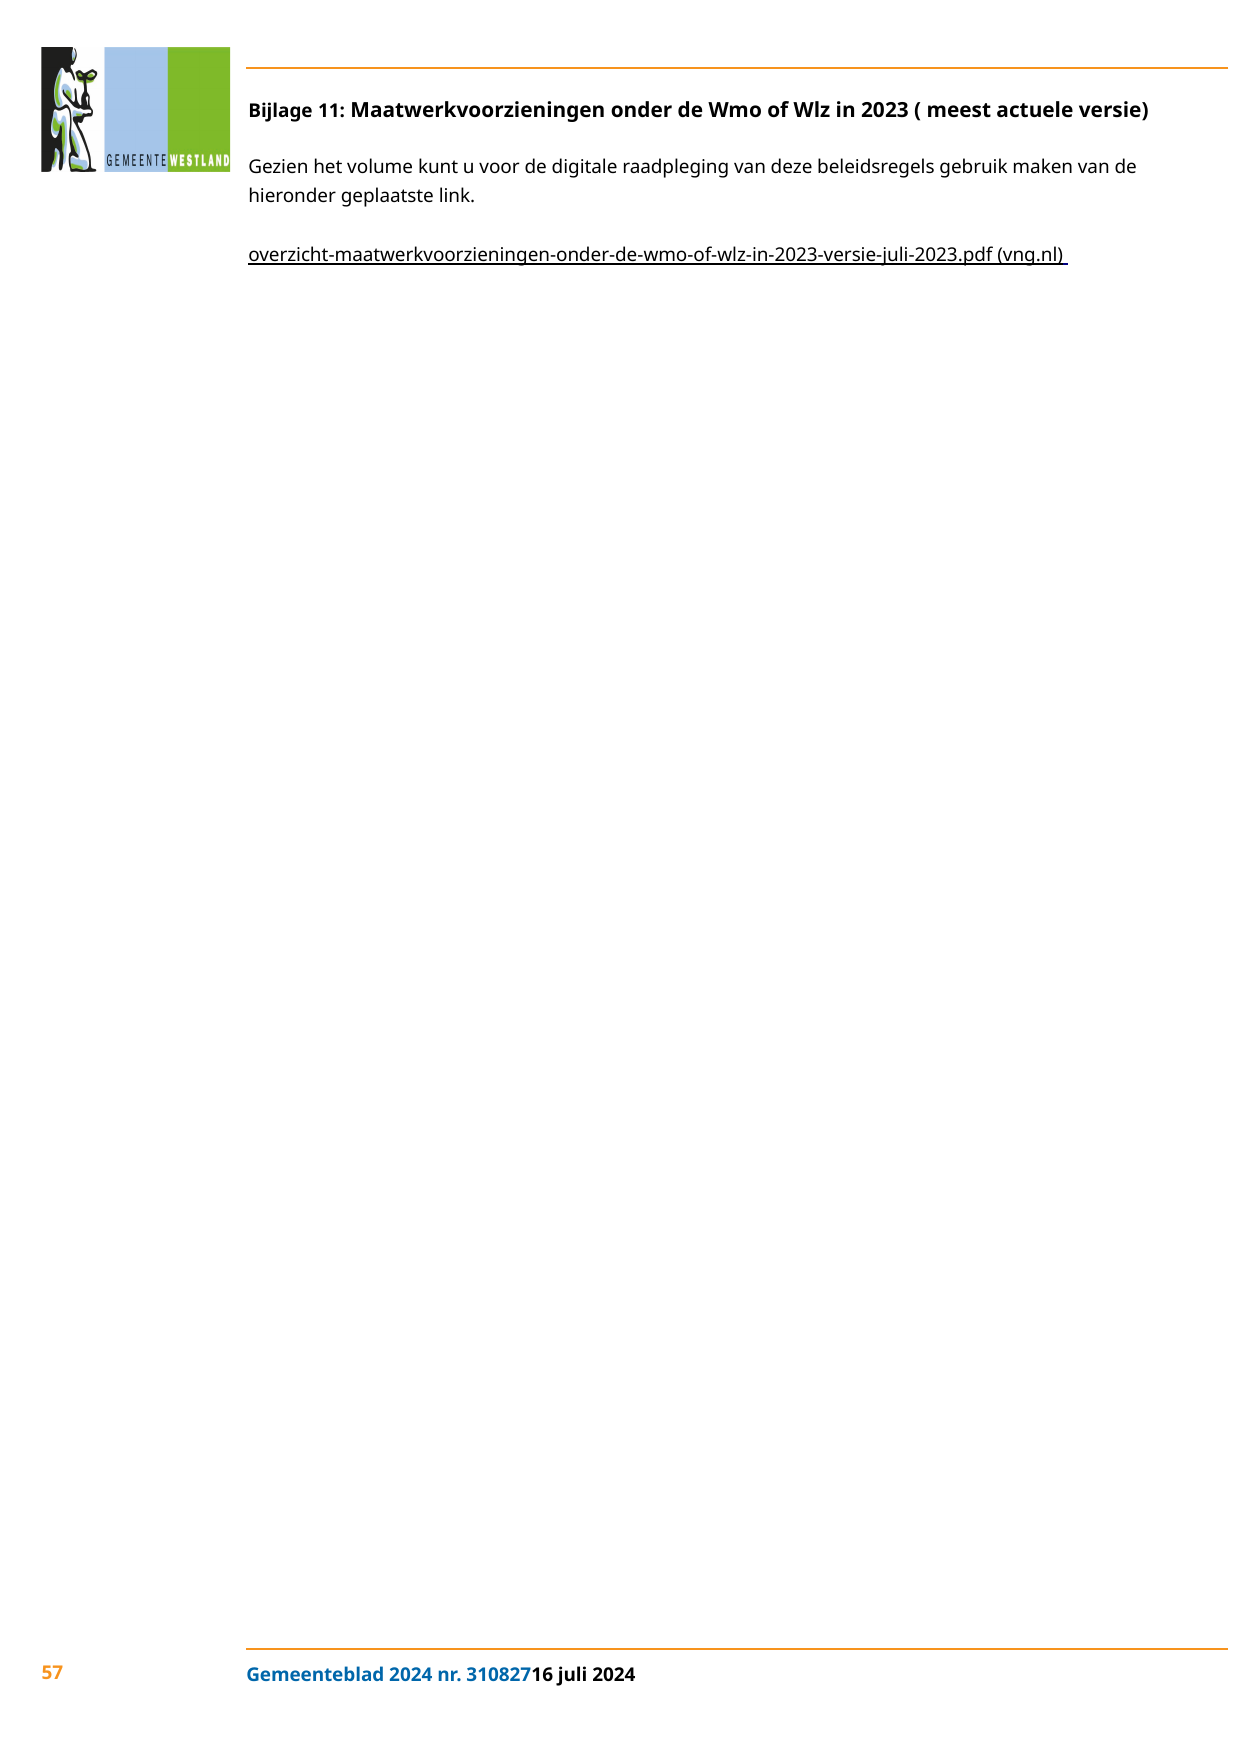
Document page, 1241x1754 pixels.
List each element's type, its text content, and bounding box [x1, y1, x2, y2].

text Gezien het volume kunt u voor de digitale raadpleging van deze beleidsregels gebruik maken van de hieronder geplaatste link. [248, 153, 1152, 208]
text Bijlage 11: Maatwerkvoorzieningen onder de Wmo of Wlz in 2023 ( meest actuele versie) [248, 95, 1152, 123]
picture [41, 47, 231, 172]
text overzicht-maatwerkvoorzieningen-onder-de-wmo-of-wlz-in-2023-versie-juli-2023.pdf (vng.nl) [248, 242, 1152, 267]
